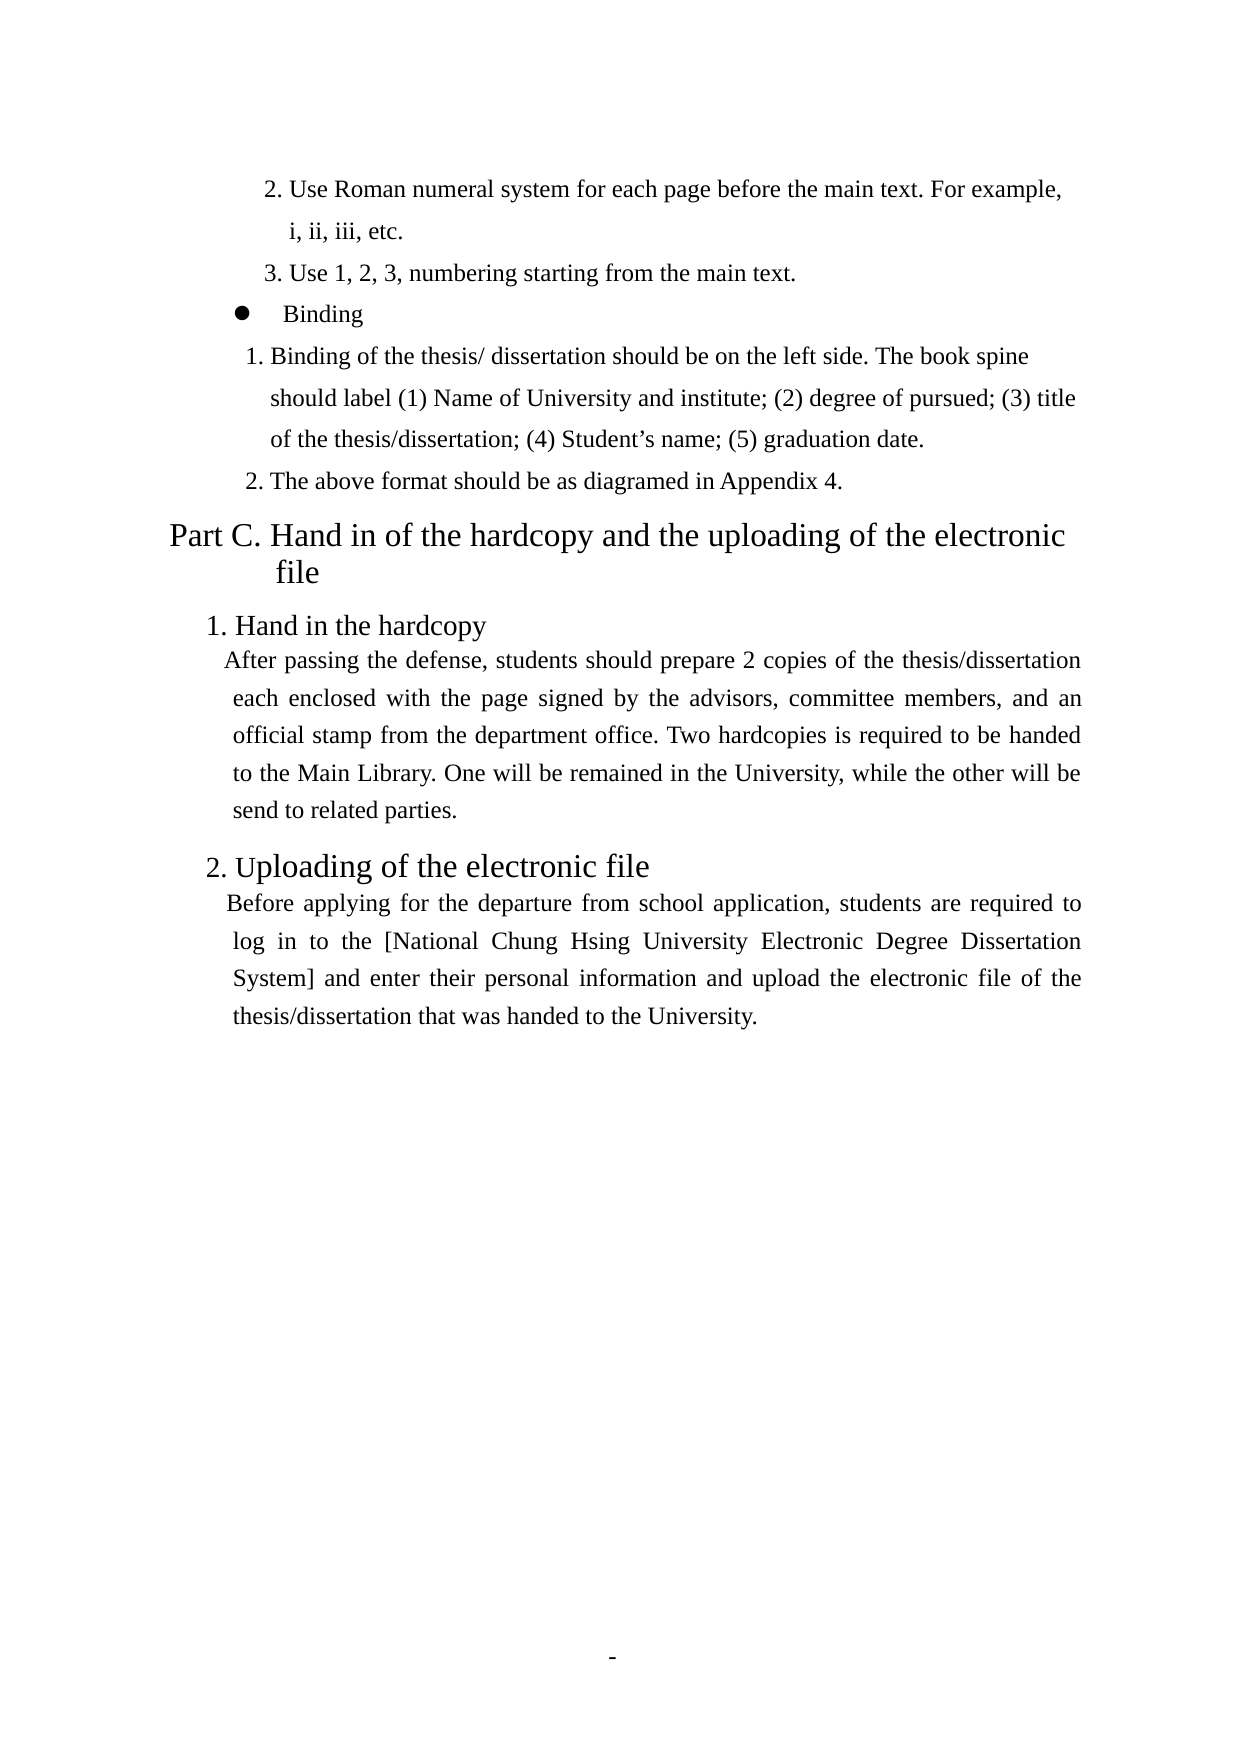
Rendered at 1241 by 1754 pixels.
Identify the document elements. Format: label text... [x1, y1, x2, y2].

text 2. The above format should be as diagramed in Appendix 4. [245, 456, 1083, 498]
text 2. Uploading of the electronic file [176, 848, 1083, 884]
text 3. Use 1, 2, 3, numbering starting from the main text. [264, 248, 1083, 289]
text 2. Use Roman numeral system for each page before the main text. For example, i, ii, iii, etc. [264, 164, 1083, 248]
text After passing the defense, students should prepare 2 copies of the thesis/dissertation each enclosed with the page signed by the advisors, committee members, and an official stamp from the department office. Two hardcopies is required to be handed to the Main Library. One will be remained in the University, while the other will be send to related parties. [208, 641, 1083, 829]
text 1. Hand in the hardcopy [176, 609, 1083, 641]
text 1. Binding of the thesis/ dissertation should be on the left side. The book spine should label (1) Name of University and institute; (2) degree of pursued; (3) title of the thesis/dissertation; (4) Student’s name; (5) graduation date. [245, 331, 1083, 456]
list Binding [233, 289, 1083, 331]
text Part C. Hand in of the hardcopy and the uploading of the electronic file [169, 517, 1083, 590]
text Before applying for the departure from school application, students are required to log in to the [National Chung Hsing University Electronic Degree Dissertation System] and enter their personal information and upload the electronic file of the thesis/dissertation that was handed to the University. [208, 884, 1083, 1034]
